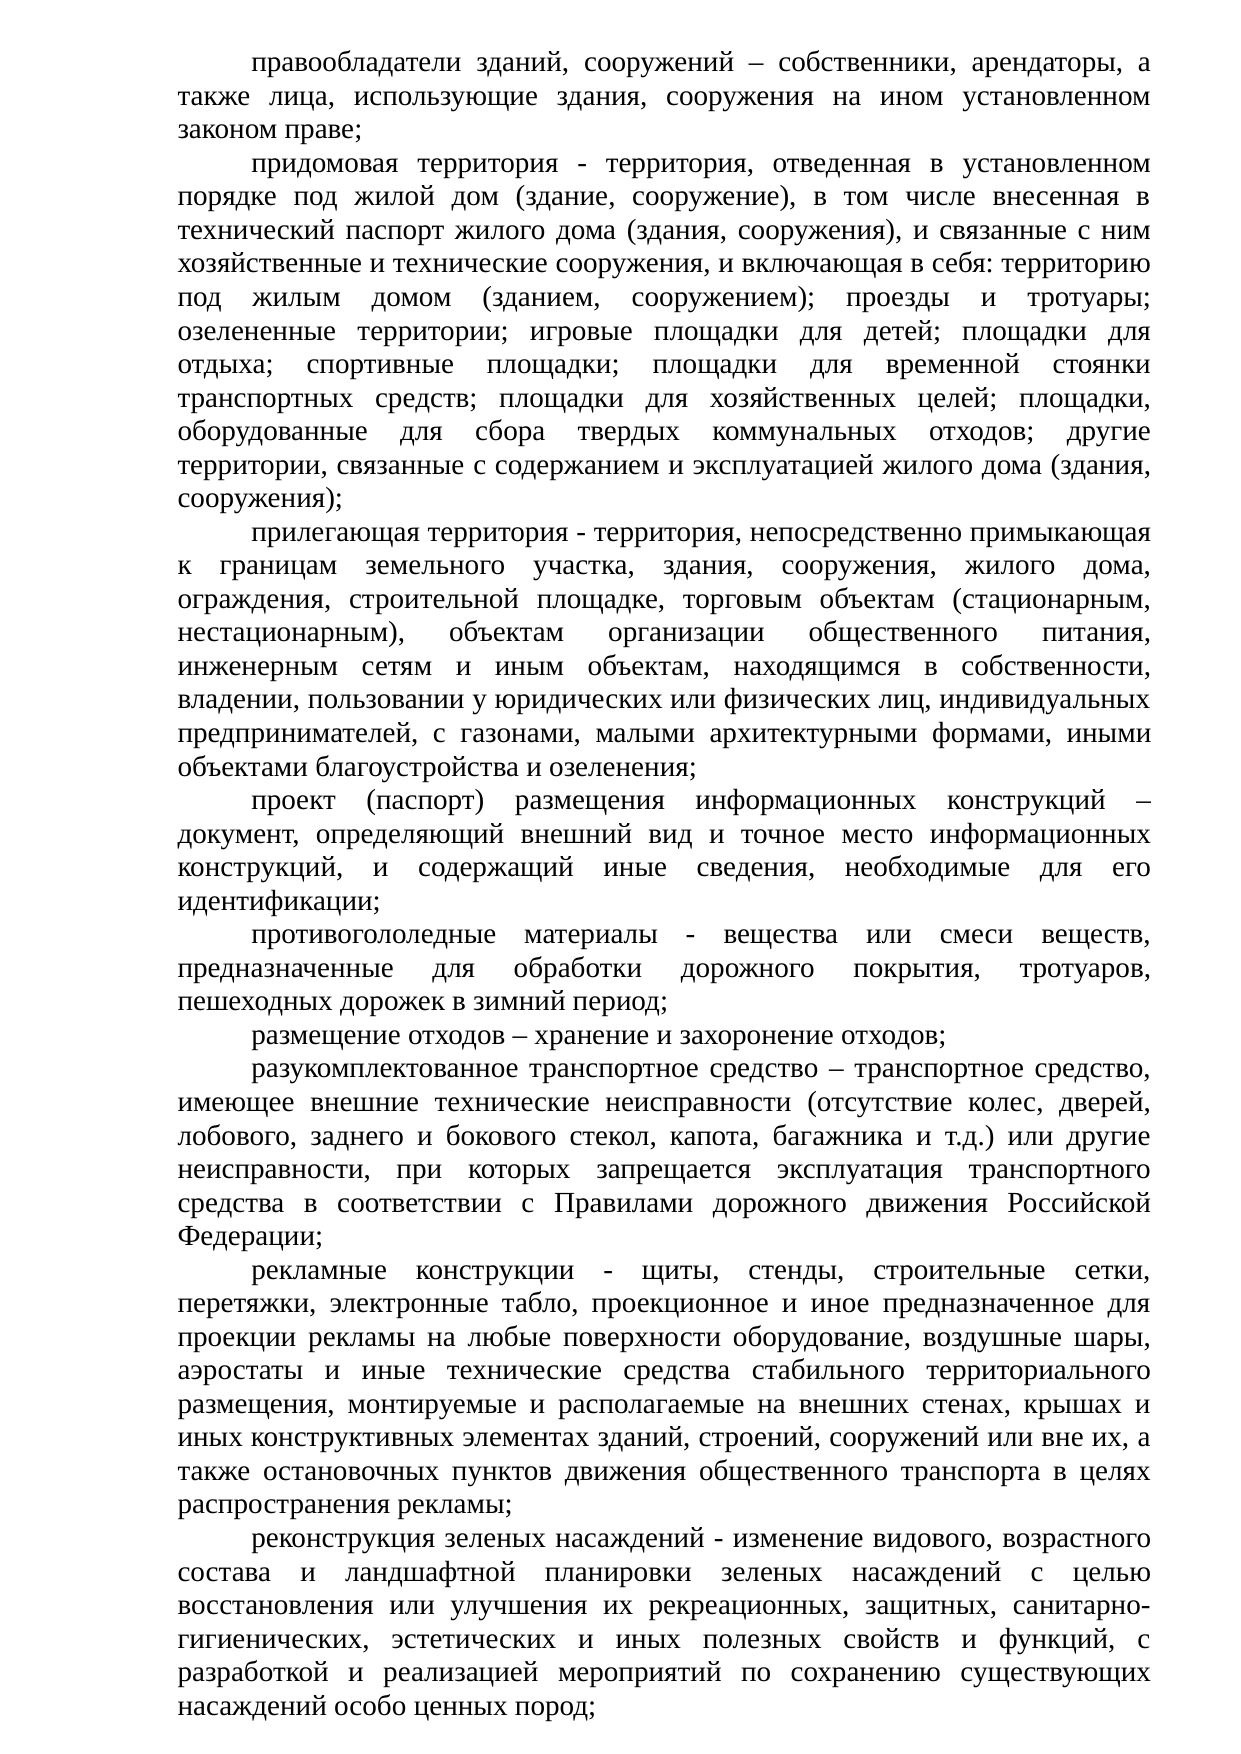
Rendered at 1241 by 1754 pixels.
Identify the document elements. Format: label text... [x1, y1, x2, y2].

text проект (паспорт) размещения информационных конструкций – документ, определяющий внешний вид и точное место информационных конструкций, и содержащий иные сведения, необходимые для его идентификации; [177, 782, 1152, 916]
text рекламные конструкции - щиты, стенды, строительные сетки, перетяжки, электронные табло, проекционное и иное предназначенное для проекции рекламы на любые поверхности оборудование, воздушные шары, аэростаты и иные технические средства стабильного территориального размещения, монтируемые и располагаемые на внешних стенах, крышах и иных конструктивных элементах зданий, строений, сооружений или вне их, а также остановочных пунктов движения общественного транспорта в целях распространения рекламы; [177, 1252, 1152, 1520]
text прилегающая территория - территория, непосредственно примыкающая к границам земельного участка, здания, сооружения, жилого дома, ограждения, строительной площадке, торговым объектам (стационарным, нестационарным), объектам организации общественного питания, инженерным сетям и иным объектам, находящимся в собственности, владении, пользовании у юридических или физических лиц, индивидуальных предпринимателей, с газонами, малыми архитектурными формами, иными объектами благоустройства и озеленения; [177, 514, 1152, 782]
text разукомплектованное транспортное средство – транспортное средство, имеющее внешние технические неисправности (отсутствие колес, дверей, лобового, заднего и бокового стекол, капота, багажника и т.д.) или другие неисправности, при которых запрещается эксплуатация транспортного средства в соответствии с Правилами дорожного движения Российской Федерации; [177, 1051, 1152, 1252]
text размещение отходов – хранение и захоронение отходов; [177, 1017, 1152, 1051]
text придомовая территория - территория, отведенная в установленном порядке под жилой дом (здание, сооружение), в том числе внесенная в технический паспорт жилого дома (здания, сооружения), и связанные с ним хозяйственные и технические сооружения, и включающая в себя: территорию под жилым домом (зданием, сооружением); проезды и тротуары; озелененные территории; игровые площадки для детей; площадки для отдыха; спортивные площадки; площадки для временной стоянки транспортных средств; площадки для хозяйственных целей; площадки, оборудованные для сбора твердых коммунальных отходов; другие территории, связанные с содержанием и эксплуатацией жилого дома (здания, сооружения); [177, 145, 1152, 514]
text правообладатели зданий, сооружений – собственники, арендаторы, а также лица, использующие здания, сооружения на ином установленном законом праве; [177, 44, 1152, 145]
text противогололедные материалы - вещества или смеси веществ, предназначенные для обработки дорожного покрытия, тротуаров, пешеходных дорожек в зимний период; [177, 916, 1152, 1017]
text реконструкция зеленых насаждений - изменение видового, возрастного состава и ландшафтной планировки зеленых насаждений с целью восстановления или улучшения их рекреационных, защитных, санитарно-гигиенических, эстетических и иных полезных свойств и функций, с разработкой и реализацией мероприятий по сохранению существующих насаждений особо ценных пород; [177, 1520, 1152, 1721]
